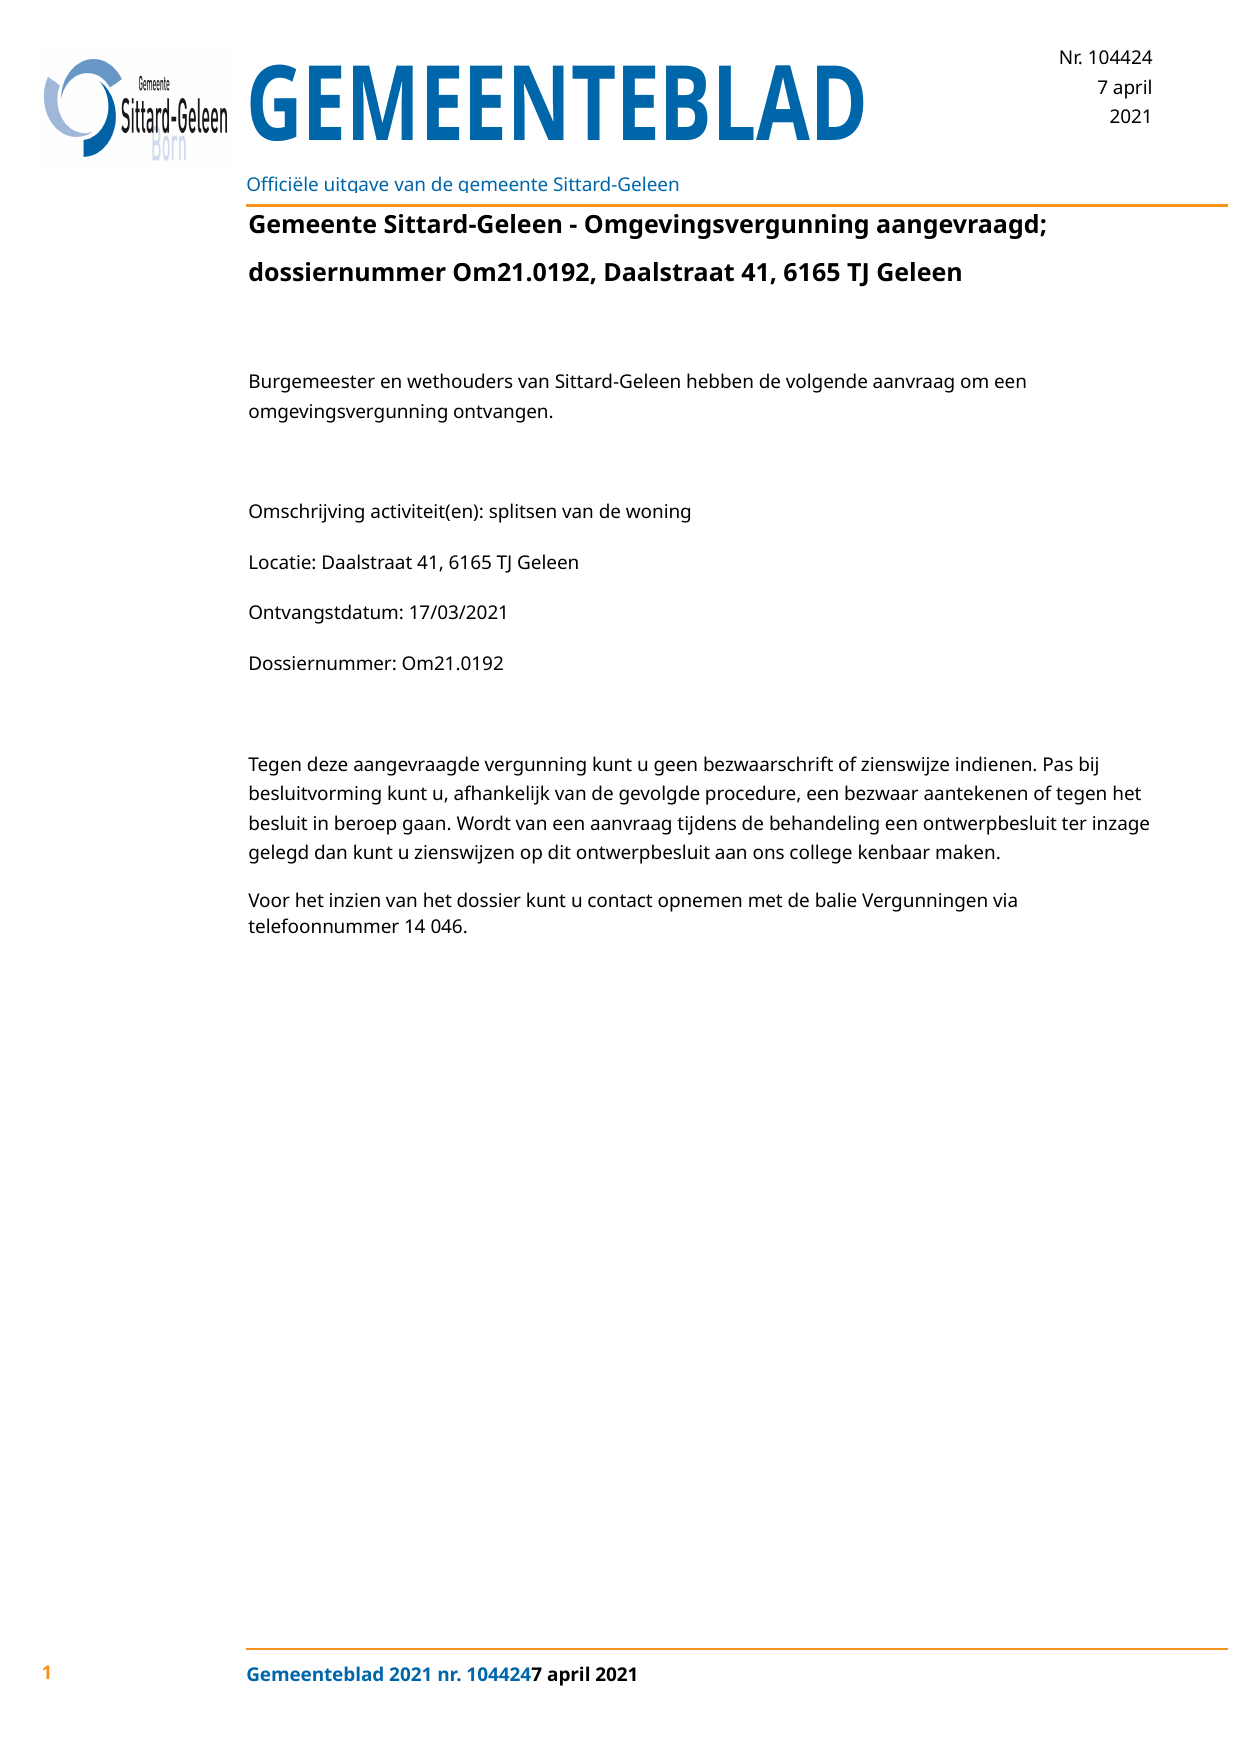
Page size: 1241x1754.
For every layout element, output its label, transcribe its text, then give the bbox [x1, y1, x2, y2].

text Omschrijving activiteit(en): splitsen van de woning [248, 499, 1152, 524]
text Locatie: Daalstraat 41, 6165 TJ Geleen [248, 549, 1152, 575]
text Tegen deze aangevraagde vergunning kunt u geen bezwaarschrift of zienswijze indienen. Pas bij besluitvorming kunt u, afhankelijk van de gevolgde procedure, een bezwaar aantekenen of tegen het besluit in beroep gaan. Wordt van een aanvraag tijdens de behandeling een ontwerpbesluit ter inzage gelegd dan kunt u zienswijzen op dit ontwerpbesluit aan ons college kenbaar maken. [248, 751, 1152, 865]
picture [41, 47, 231, 172]
text Voor het inzien van het dossier kunt u contact opnemen met de balie Vergunningen via telefoonnummer 14 046. [248, 887, 1152, 939]
text Dossiernummer: Om21.0192 [248, 650, 1152, 676]
text Burgemeester en wethouders van Sittard-Geleen hebben de volgende aanvraag om een omgevingsvergunning ontvangen. [248, 368, 1152, 424]
text Gemeente Sittard-Geleen - Omgevingsvergunning aangevraagd; dossiernummer Om21.0192, Daalstraat 41, 6165 TJ Geleen [248, 207, 1152, 288]
text Ontvangstdatum: 17/03/2021 [248, 599, 1152, 625]
